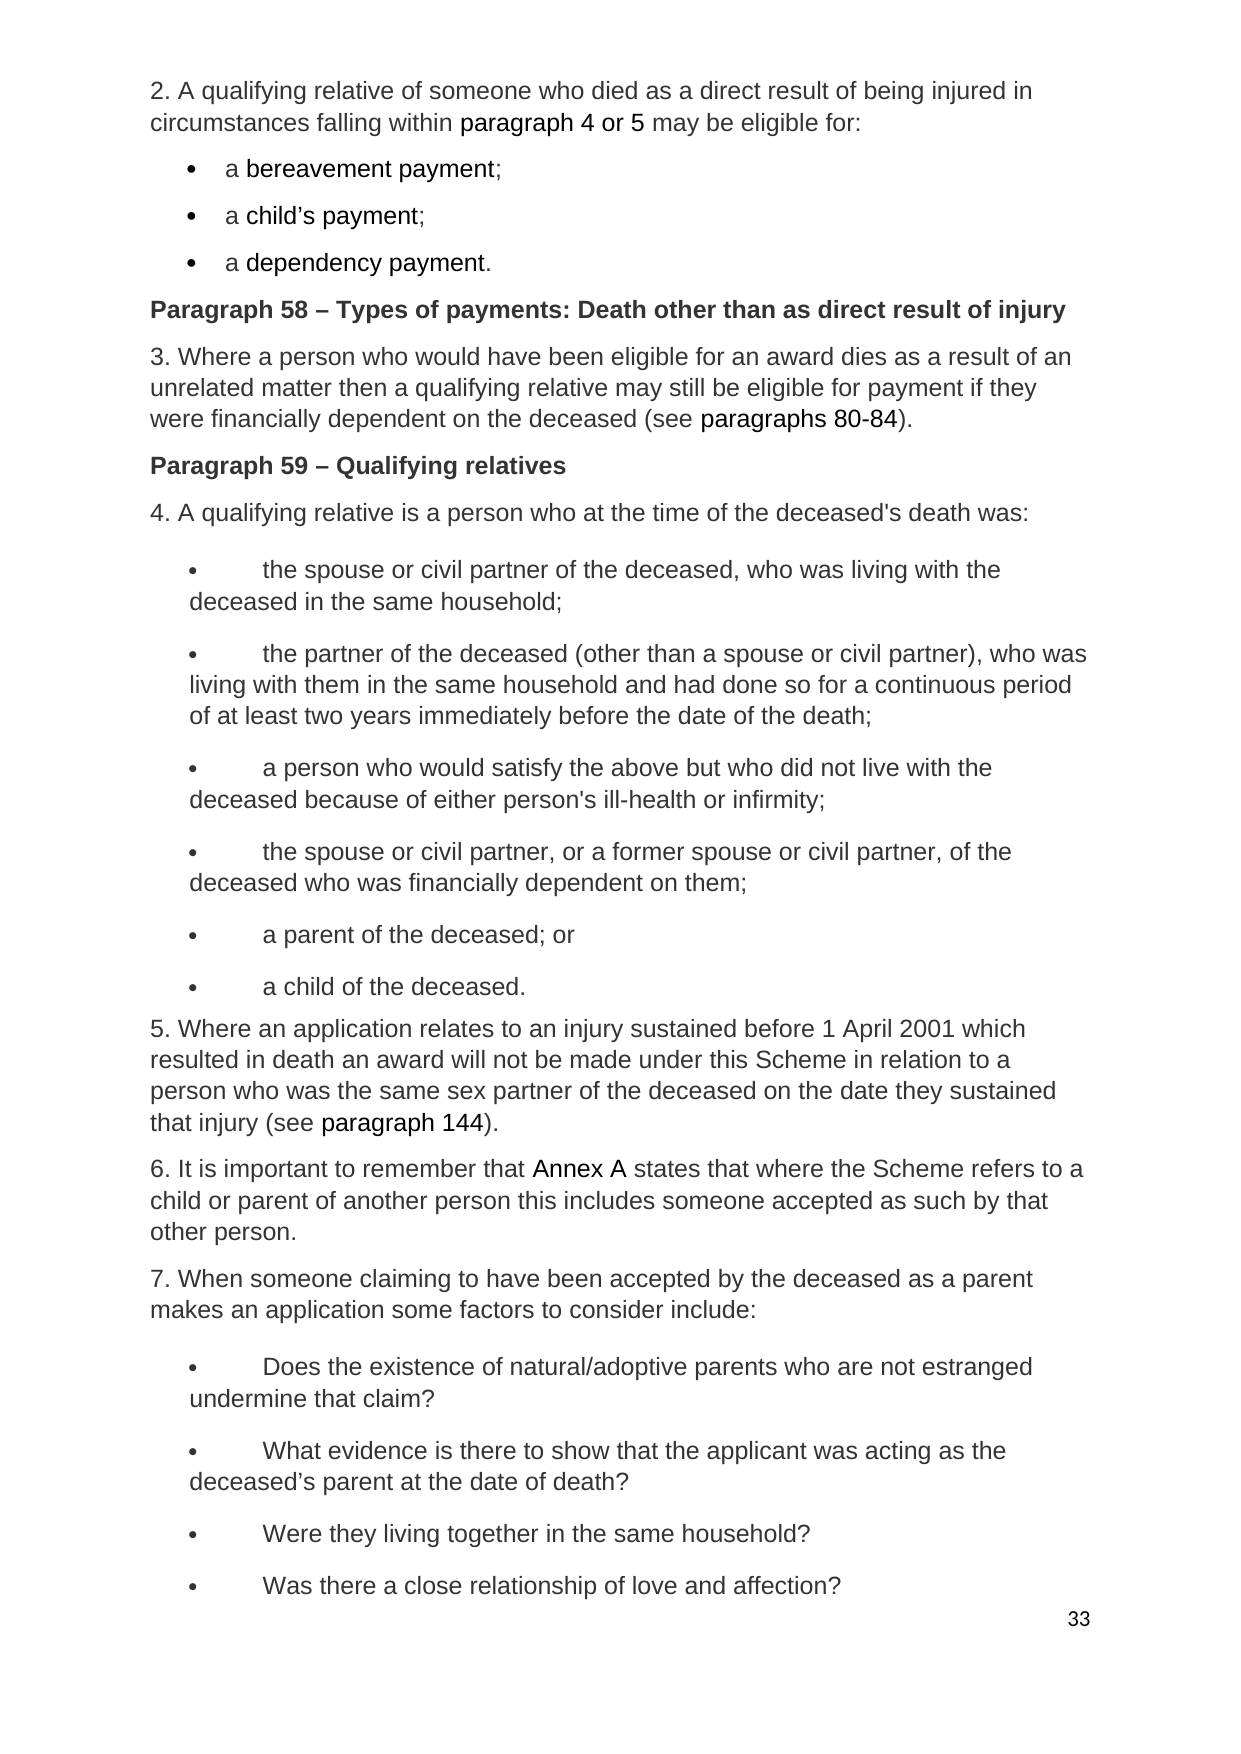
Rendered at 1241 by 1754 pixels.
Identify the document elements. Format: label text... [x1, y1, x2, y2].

list What evidence is there to show that the applicant was acting as the deceased’s parent at the date of death? [189, 1433, 1090, 1496]
text 6. It is important to remember that Annex A states that where the Scheme refers to a child or parent of another person this includes someone accepted as such by that other person. [150, 1152, 1090, 1246]
list Were they living together in the same household? [189, 1516, 1090, 1548]
text Paragraph 58 – Types of payments: Death other than as direct result of injury [150, 292, 1090, 324]
text 4. A qualifying relative is a person who at the time of the deceased's death was: [150, 496, 1090, 527]
list a child’s payment; [187, 199, 1090, 230]
text 5. Where an application relates to an injury sustained before 1 April 2001 which resulted in death an award will not be made under this Scheme in relation to a person who was the same sex partner of the deceased on the date they sustained that injury (see paragraph 144). [150, 1011, 1090, 1136]
text 2. A qualifying relative of someone who died as a direct result of being injured in circumstances falling within paragraph 4 or 5 may be eligible for: [150, 74, 1090, 136]
list Was there a close relationship of love and affection? [189, 1568, 1090, 1600]
text Paragraph 59 – Qualifying relatives [150, 449, 1090, 480]
text 3. Where a person who would have been eligible for an award dies as a result of an unrelated matter then a qualifying relative may still be eligible for payment if they were financially dependent on the deceased (see paragraphs 80-84). [150, 339, 1090, 433]
list a bereavement payment; [187, 152, 1090, 183]
list the partner of the deceased (other than a spouse or civil partner), who was living with them in the same household and had done so for a continuous period of at least two years immediately before the date of the death; [189, 636, 1090, 730]
list the spouse or civil partner, or a former spouse or civil partner, of the deceased who was financially dependent on them; [189, 834, 1090, 897]
list a dependency payment. [187, 246, 1090, 277]
list a child of the deceased. [189, 969, 1090, 1001]
text 7. When someone claiming to have been accepted by the deceased as a parent makes an application some factors to consider include: [150, 1261, 1090, 1324]
list the spouse or civil partner of the deceased, who was living with the deceased in the same household; [189, 553, 1090, 615]
list a person who would satisfy the above but who did not live with the deceased because of either person's ill-health or infirmity; [189, 751, 1090, 813]
list Does the existence of natural/adoptive parents who are not estranged undermine that claim? [189, 1350, 1090, 1412]
list a parent of the deceased; or [189, 917, 1090, 949]
